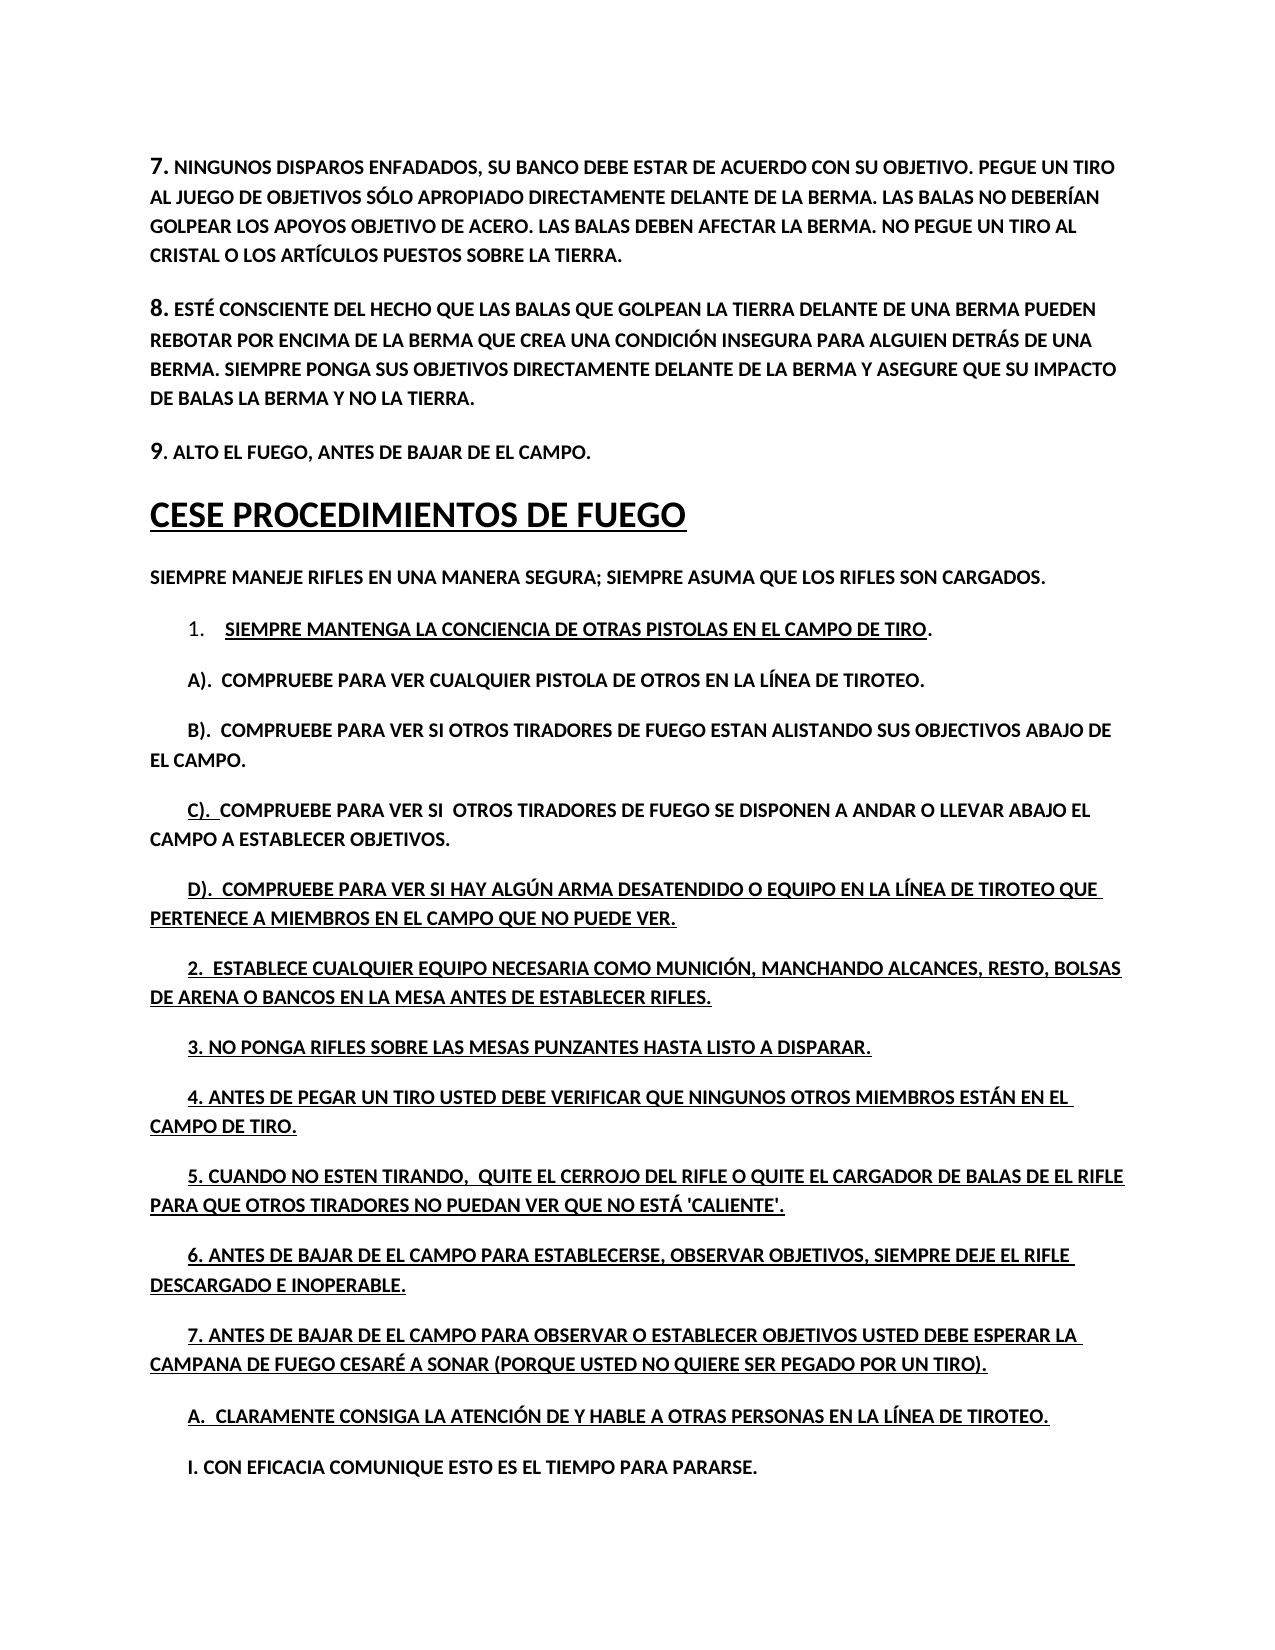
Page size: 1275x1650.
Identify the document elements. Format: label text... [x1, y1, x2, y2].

text I. CON EFICACIA COMUNIQUE ESTO ES EL TIEMPO PARA PARARSE. [150, 1454, 1125, 1479]
text 2. ESTABLECE CUALQUIER EQUIPO NECESARIA COMO MUNICIÓN, MANCHANDO ALCANCES, RESTO, BOLSAS DE ARENA O BANCOS EN LA MESA ANTES DE ESTABLECER RIFLES. [150, 955, 1125, 1010]
text 4. ANTES DE PEGAR UN TIRO USTED DEBE VERIFICAR QUE NINGUNOS OTROS MIEMBROS ESTÁN EN EL CAMPO DE TIRO. [150, 1084, 1125, 1139]
text C). COMPRUEBE PARA VER SI OTROS TIRADORES DE FUEGO SE DISPONEN A ANDAR O LLEVAR ABAJO EL CAMPO A ESTABLECER OBJETIVOS. [150, 797, 1125, 851]
text 5. CUANDO NO ESTEN TIRANDO, QUITE EL CERROJO DEL RIFLE O QUITE EL CARGADOR DE BALAS DE EL RIFLE PARA QUE OTROS TIRADORES NO PUEDAN VER QUE NO ESTÁ 'CALIENTE'. [150, 1163, 1125, 1218]
text 7. NINGUNOS DISPAROS ENFADADOS, SU BANCO DEBE ESTAR DE ACUERDO CON SU OBJETIVO. PEGUE UN TIRO AL JUEGO DE OBJETIVOS SÓLO APROPIADO DIRECTAMENTE DELANTE DE LA BERMA. LAS BALAS NO DEBERÍAN GOLPEAR LOS APOYOS OBJETIVO DE ACERO. LAS BALAS DEBEN AFECTAR LA BERMA. NO PEGUE UN TIRO AL CRISTAL O LOS ARTÍCULOS PUESTOS SOBRE LA TIERRA. [150, 150, 1125, 268]
text A. CLARAMENTE CONSIGA LA ATENCIÓN DE Y HABLE A OTRAS PERSONAS EN LA LÍNEA DE TIROTEO. [150, 1401, 1125, 1429]
list SIEMPRE MANTENGA LA CONCIENCIA DE OTRAS PISTOLAS EN EL CAMPO DE TIRO. [187, 614, 1125, 643]
text 6. ANTES DE BAJAR DE EL CAMPO PARA ESTABLECERSE, OBSERVAR OBJETIVOS, SIEMPRE DEJE EL RIFLE DESCARGADO E INOPERABLE. [150, 1243, 1125, 1297]
text D). COMPRUEBE PARA VER SI HAY ALGÚN ARMA DESATENDIDO O EQUIPO EN LA LÍNEA DE TIROTEO QUE PERTENECE A MIEMBROS EN EL CAMPO QUE NO PUEDE VER. [150, 876, 1125, 931]
text 8. ESTÉ CONSCIENTE DEL HECHO QUE LAS BALAS QUE GOLPEAN LA TIERRA DELANTE DE UNA BERMA PUEDEN REBOTAR POR ENCIMA DE LA BERMA QUE CREA UNA CONDICIÓN INSEGURA PARA ALGUIEN DETRÁS DE UNA BERMA. SIEMPRE PONGA SUS OBJETIVOS DIRECTAMENTE DELANTE DE LA BERMA Y ASEGURE QUE SU IMPACTO DE BALAS LA BERMA Y NO LA TIERRA. [150, 293, 1125, 411]
text A). COMPRUEBE PARA VER CUALQUIER PISTOLA DE OTROS EN LA LÍNEA DE TIROTEO. [150, 668, 1125, 693]
text 7. ANTES DE BAJAR DE EL CAMPO PARA OBSERVAR O ESTABLECER OBJETIVOS USTED DEBE ESPERAR LA CAMPANA DE FUEGO CESARÉ A SONAR (PORQUE USTED NO QUIERE SER PEGADO POR UN TIRO). [150, 1322, 1125, 1376]
text CESE PROCEDIMIENTOS DE FUEGO [150, 491, 1125, 537]
text 3. NO PONGA RIFLES SOBRE LAS MESAS PUNZANTES HASTA LISTO A DISPARAR. [150, 1034, 1125, 1060]
text 9. ALTO EL FUEGO, ANTES DE BAJAR DE EL CAMPO. [150, 435, 1125, 466]
text B). COMPRUEBE PARA VER SI OTROS TIRADORES DE FUEGO ESTAN ALISTANDO SUS OBJECTIVOS ABAJO DE EL CAMPO. [150, 718, 1125, 772]
text SIEMPRE MANEJE RIFLES EN UNA MANERA SEGURA; SIEMPRE ASUMA QUE LOS RIFLES SON CARGADOS. [150, 564, 1125, 590]
